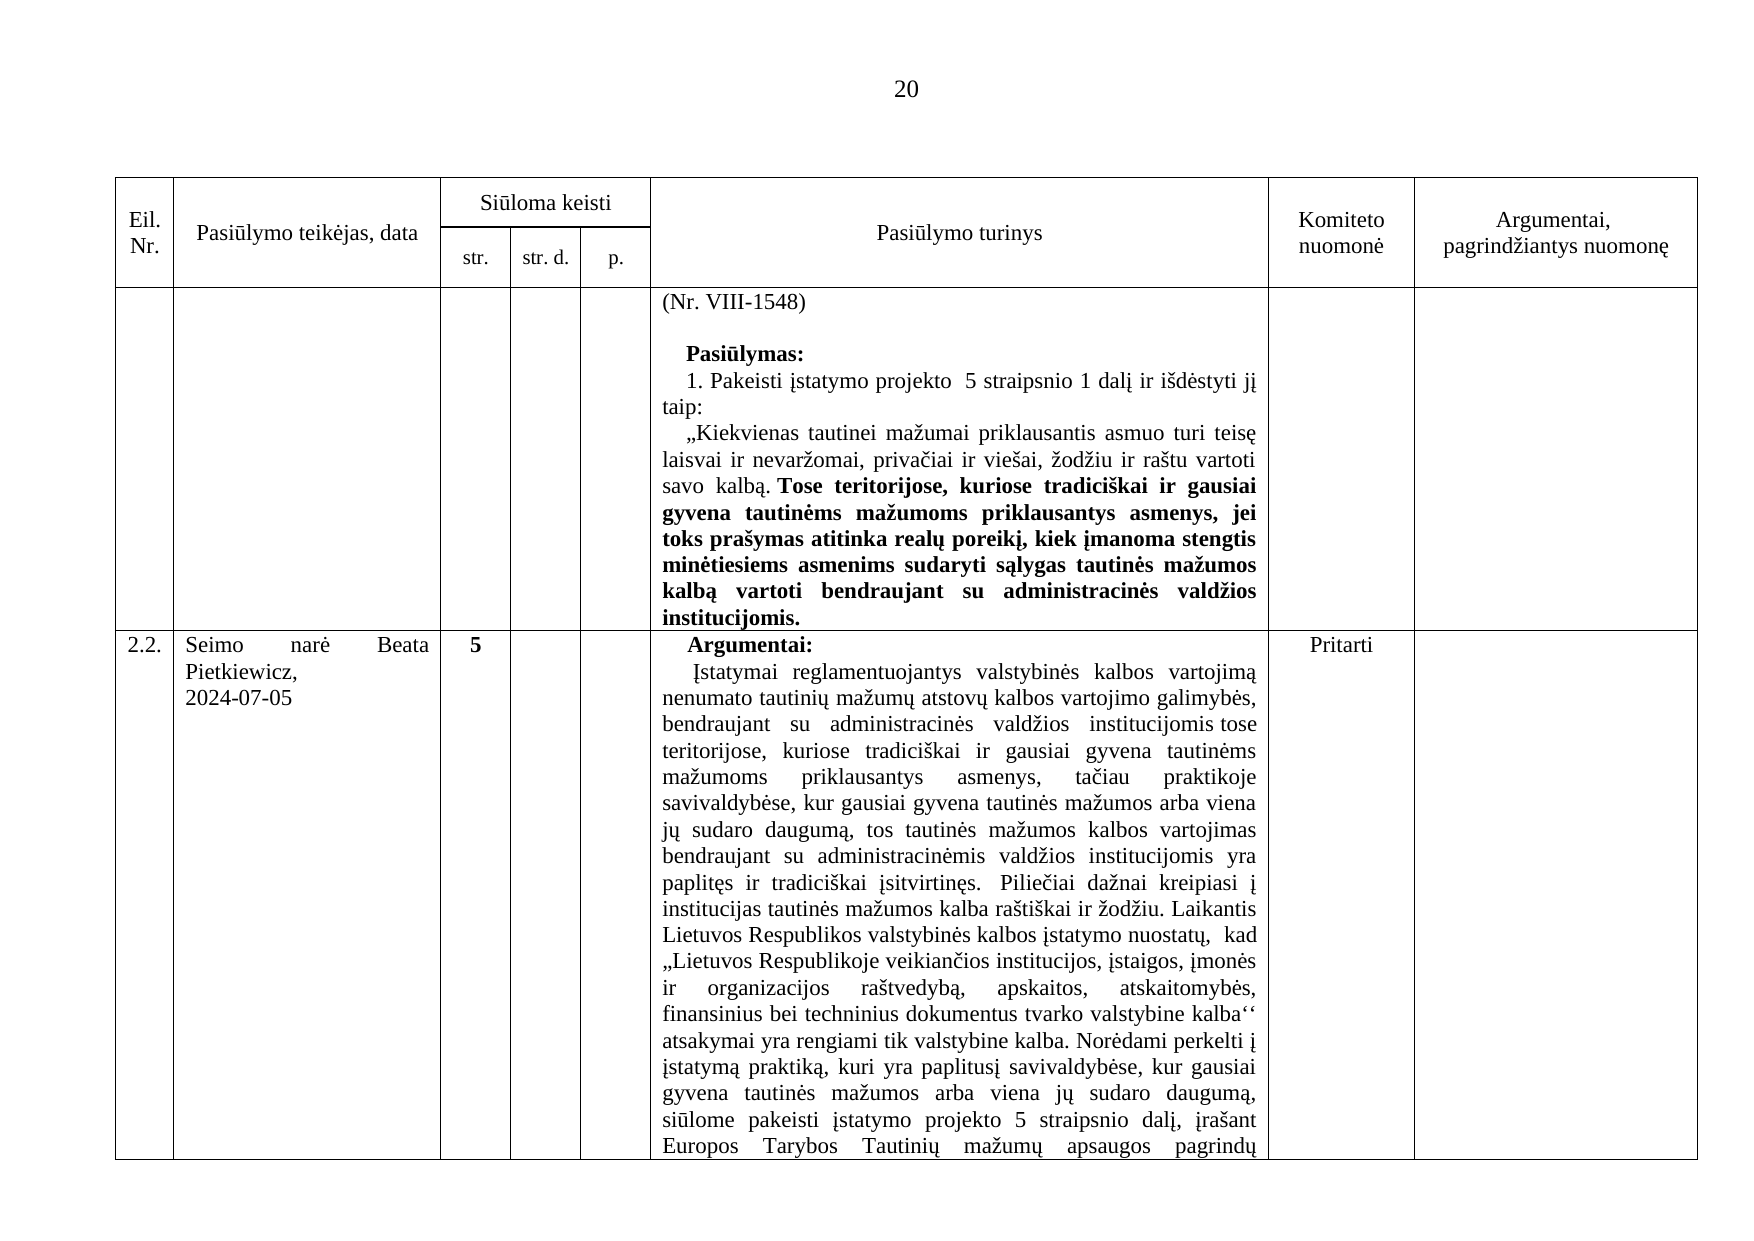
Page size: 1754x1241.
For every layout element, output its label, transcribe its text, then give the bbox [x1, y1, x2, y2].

table_header Pasiūlymo turinys [651, 178, 1268, 287]
table_cell [581, 288, 650, 630]
table_cell [1415, 288, 1697, 630]
table_cell [1415, 631, 1697, 1158]
table_cell str. [441, 228, 510, 287]
table_cell Seimo narė Beata Pietkiewicz, 2024-07-05 [174, 631, 440, 1158]
table_cell 5 [441, 631, 510, 1158]
table_cell [174, 288, 440, 630]
table_cell [511, 631, 580, 1158]
table_header Komiteto nuomonė [1269, 178, 1414, 287]
table_header Siūloma keisti [441, 178, 650, 226]
table_cell [116, 288, 173, 630]
table_header Argumentai, pagrindžiantys nuomonę [1415, 178, 1697, 287]
table_cell [1269, 288, 1414, 630]
table_header Eil. Nr. [116, 178, 173, 287]
table_cell 2.2. [116, 631, 173, 1158]
table_cell [581, 631, 650, 1158]
table_cell Pritarti [1269, 631, 1414, 1158]
table_cell (Nr. VIII-1548) Pasiūlymas: 1. Pakeisti įstatymo projekto 5 straipsnio 1 dalį ir išdėstyti jį taip: „Kiekvienas tautinei mažumai priklausantis asmuo turi teisę laisvai ir nevaržomai, privačiai ir viešai, žodžiu ir raštu vartoti savo kalbą. Tose teritorijose, kuriose tradiciškai ir gausiai gyvena tautinėms mažumoms priklausantys asmenys, jei toks prašymas atitinka realų poreikį, kiek įmanoma stengtis minėtiesiems asmenims sudaryti sąlygas tautinės mažumos kalbą vartoti bendraujant su administracinės valdžios institucijomis. [651, 288, 1268, 630]
table_cell str. d. [511, 228, 580, 287]
table_cell [511, 288, 580, 630]
table_cell [441, 288, 510, 630]
table_header Pasiūlymo teikėjas, data [174, 178, 440, 287]
table_cell p. [581, 228, 650, 287]
